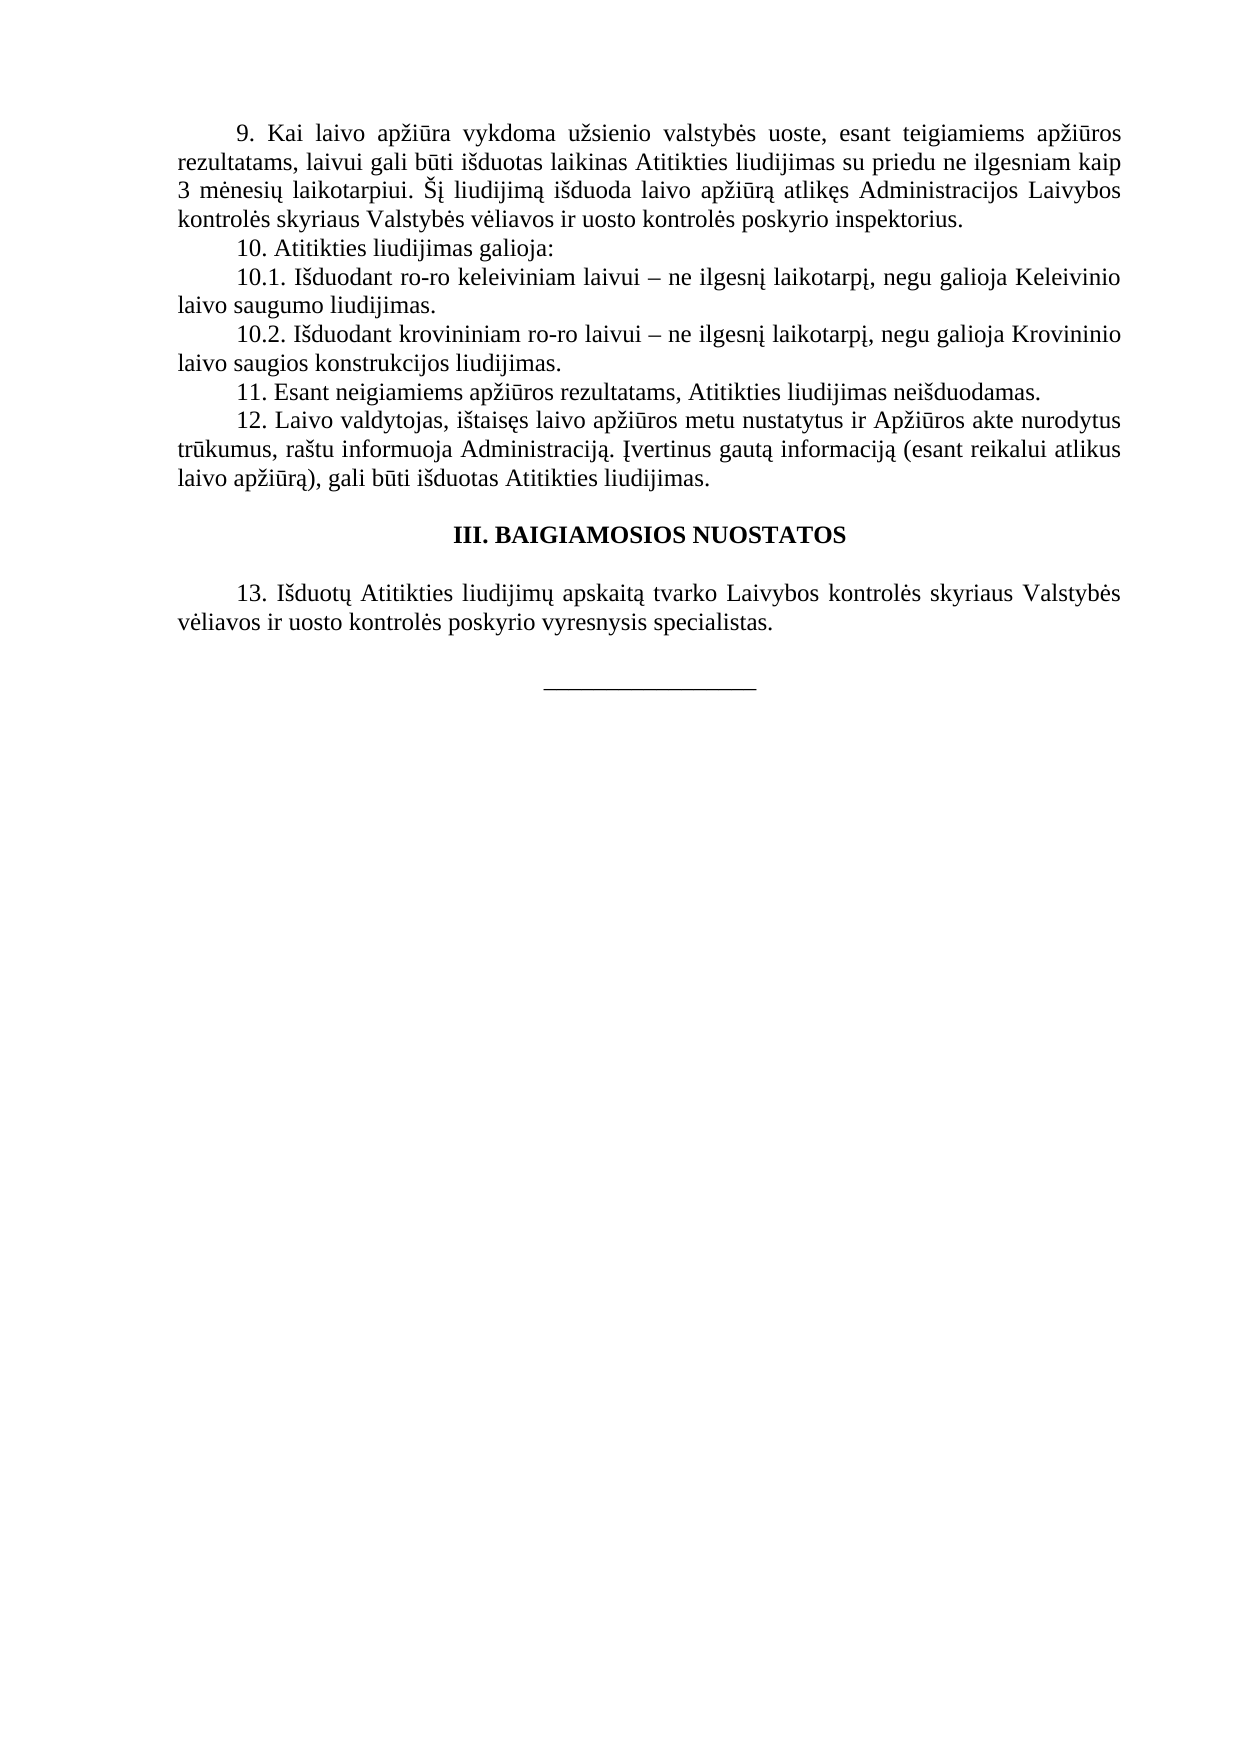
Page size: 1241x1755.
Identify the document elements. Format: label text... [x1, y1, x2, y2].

text 10.2. Išduodant krovininiam ro-ro laivui – ne ilgesnį laikotarpį, negu galioja Krovininio laivo saugios konstrukcijos liudijimas. [177, 319, 1122, 377]
text 13. Išduotų Atitikties liudijimų apskaitą tvarko Laivybos kontrolės skyriaus Valstybės vėliavos ir uosto kontrolės poskyrio vyresnysis specialistas. [177, 578, 1122, 636]
text 9. Kai laivo apžiūra vykdoma užsienio valstybės uoste, esant teigiamiems apžiūros rezultatams, laivui gali būti išduotas laikinas Atitikties liudijimas su priedu ne ilgesniam kaip 3 mėnesių laikotarpiui. Šį liudijimą išduoda laivo apžiūrą atlikęs Administracijos Laivybos kontrolės skyriaus Valstybės vėliavos ir uosto kontrolės poskyrio inspektorius. [177, 118, 1122, 233]
text III. BAIGIAMOSIOS NUOSTATOS [177, 521, 1122, 549]
text 10.1. Išduodant ro-ro keleiviniam laivui – ne ilgesnį laikotarpį, negu galioja Keleivinio laivo saugumo liudijimas. [177, 262, 1122, 319]
text 11. Esant neigiamiems apžiūros rezultatams, Atitikties liudijimas neišduodamas. [177, 377, 1122, 406]
text _________________ [177, 664, 1122, 693]
text 10. Atitikties liudijimas galioja: [177, 233, 1122, 262]
text 12. Laivo valdytojas, ištaisęs laivo apžiūros metu nustatytus ir Apžiūros akte nurodytus trūkumus, raštu informuoja Administraciją. Įvertinus gautą informaciją (esant reikalui atlikus laivo apžiūrą), gali būti išduotas Atitikties liudijimas. [177, 406, 1122, 492]
